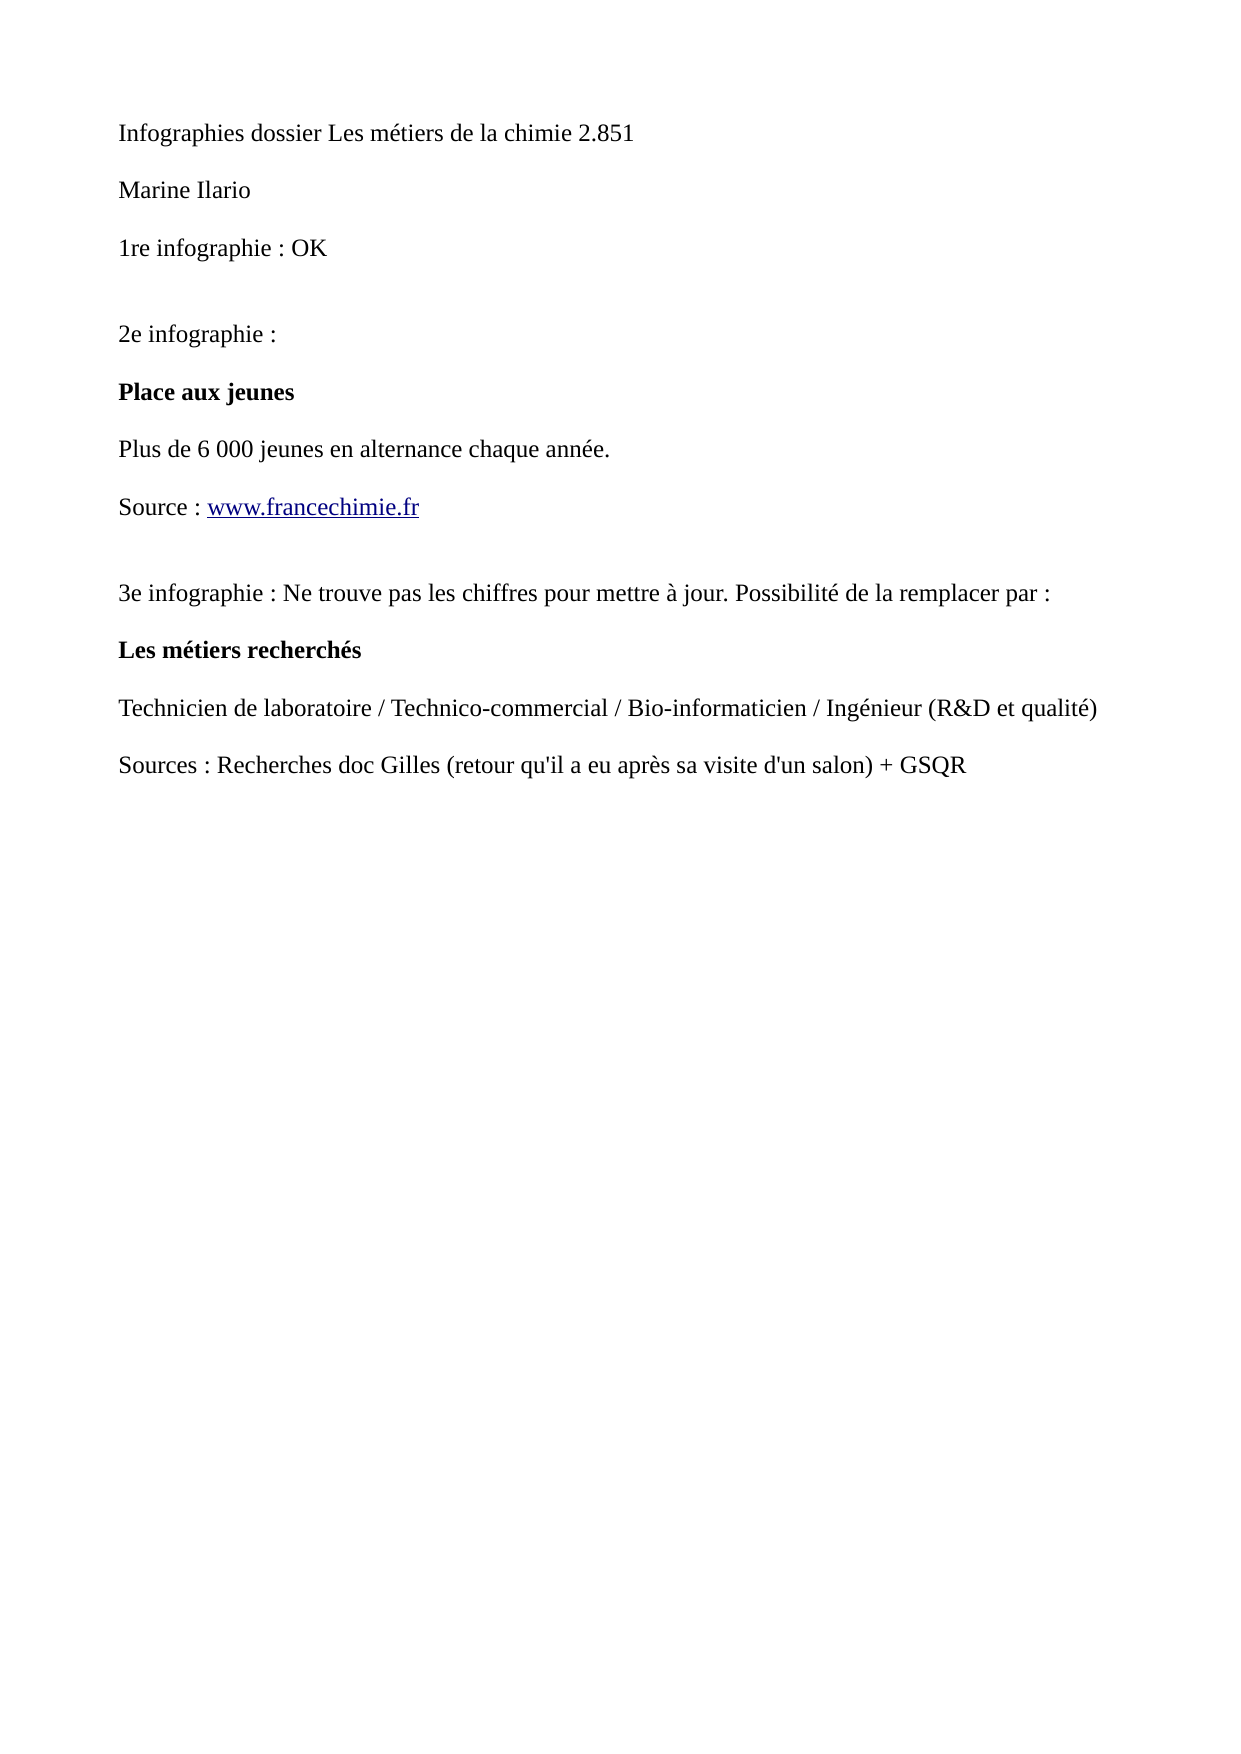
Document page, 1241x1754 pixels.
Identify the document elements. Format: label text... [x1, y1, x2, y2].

text Technicien de laboratoire / Technico-commercial / Bio-informaticien / Ingénieur (R&D et qualité) [118, 693, 1122, 722]
text 2e infographie : [118, 319, 1122, 348]
text 3e infographie : Ne trouve pas les chiffres pour mettre à jour. Possibilité de la remplacer par : [118, 578, 1122, 607]
text Place aux jeunes [118, 377, 1122, 406]
text Infographies dossier Les métiers de la chimie 2.851 [118, 118, 1122, 147]
text Les métiers recherchés [118, 636, 1122, 664]
text Source : www.francechimie.fr [118, 492, 1122, 521]
text Marine Ilario [118, 176, 1122, 204]
text Plus de 6 000 jeunes en alternance chaque année. [118, 434, 1122, 463]
text Sources : Recherches doc Gilles (retour qu'il a eu après sa visite d'un salon) + GSQR [118, 751, 1122, 779]
text 1re infographie : OK [118, 233, 1122, 262]
